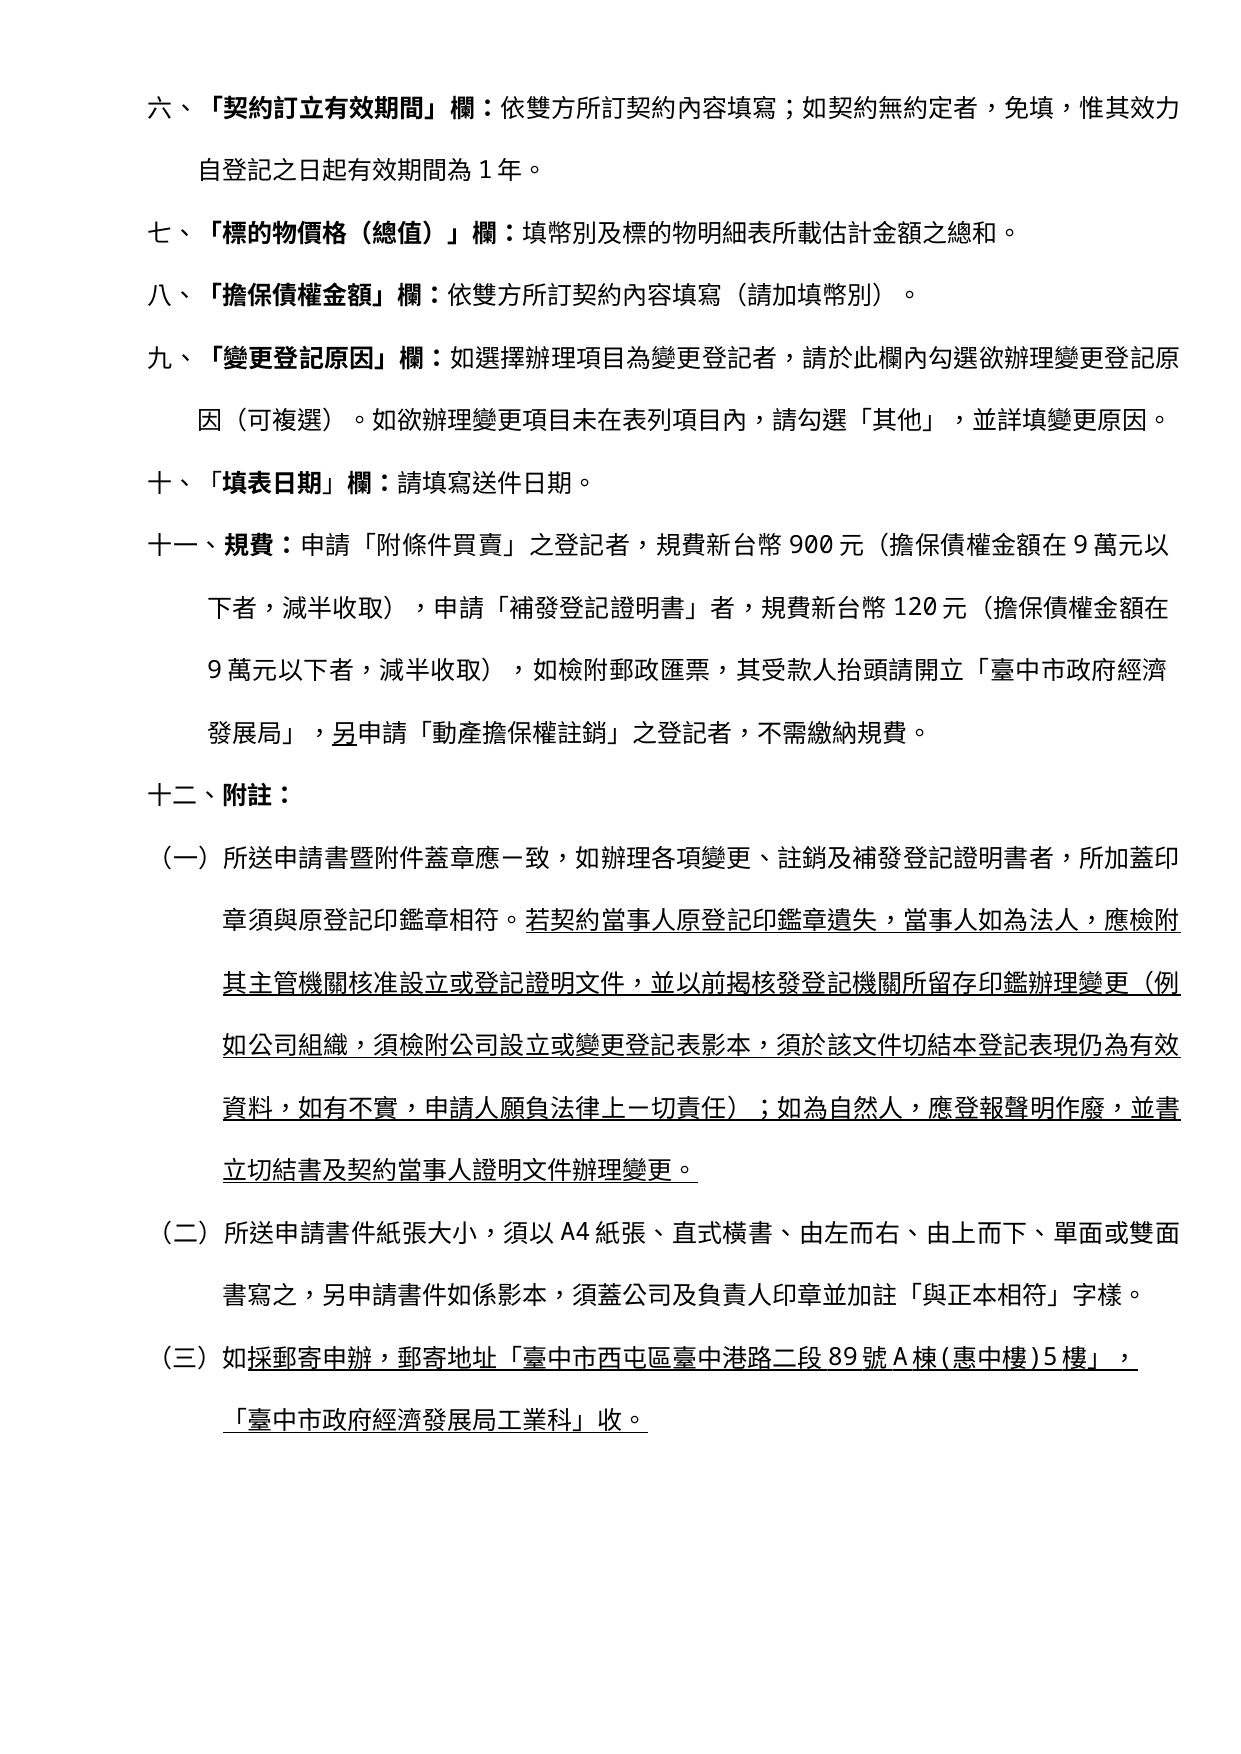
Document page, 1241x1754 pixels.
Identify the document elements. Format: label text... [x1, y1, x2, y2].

text （一）所送申請書暨附件蓋章應ㄧ致，如辦理各項變更、註銷及補發登記證明書者，所加蓋印章須與原登記印鑑章相符。若契約當事人原登記印鑑章遺失，當事人如為法人，應檢附其主管機關核准設立或登記證明文件，並以前揭核發登記機關所留存印鑑辦理變更（例如公司組織，須檢附公司設立或變更登記表影本，須於該文件切結本登記表現仍為有效資料，如有不實，申請人願負法律上ㄧ切責任）；如為自然人，應登報聲明作廢，並書立切結書及契約當事人證明文件辦理變更。 [148, 814, 1181, 1189]
text 十二、附註： [148, 752, 1181, 814]
text 七、「標的物價格（總值）」欄：填幣別及標的物明細表所載估計金額之總和。 [148, 189, 1181, 252]
text （二）所送申請書件紙張大小，須以A4紙張、直式橫書、由左而右、由上而下、單面或雙面書寫之，另申請書件如係影本，須蓋公司及負責人印章並加註「與正本相符」字樣。 [148, 1189, 1181, 1314]
text （三）如採郵寄申辦，郵寄地址「臺中市西屯區臺中港路二段89號A棟(惠中樓)5樓」，「臺中市政府經濟發展局工業科」收。 [148, 1314, 1181, 1439]
text 八、「擔保債權金額」欄：依雙方所訂契約內容填寫（請加填幣別）。 [148, 252, 1181, 314]
text 九、「變更登記原因」欄：如選擇辦理項目為變更登記者，請於此欄內勾選欲辦理變更登記原因（可複選）。如欲辦理變更項目未在表列項目內，請勾選「其他」，並詳填變更原因。 [148, 314, 1181, 439]
text 六、「契約訂立有效期間」欄：依雙方所訂契約內容填寫；如契約無約定者，免填，惟其效力，自登記之日起有效期間為1年。 [148, 64, 1181, 189]
text 十、「填表日期」欄：請填寫送件日期。 [148, 439, 1181, 502]
text 十一、規費：申請「附條件買賣」之登記者，規費新台幣900元（擔保債權金額在9萬元以下者，減半收取），申請「補發登記證明書」者，規費新台幣120元（擔保債權金額在9萬元以下者，減半收取），如檢附郵政匯票，其受款人抬頭請開立「臺中市政府經濟發展局」，另申請「動產擔保權註銷」之登記者，不需繳納規費。 [148, 502, 1169, 752]
